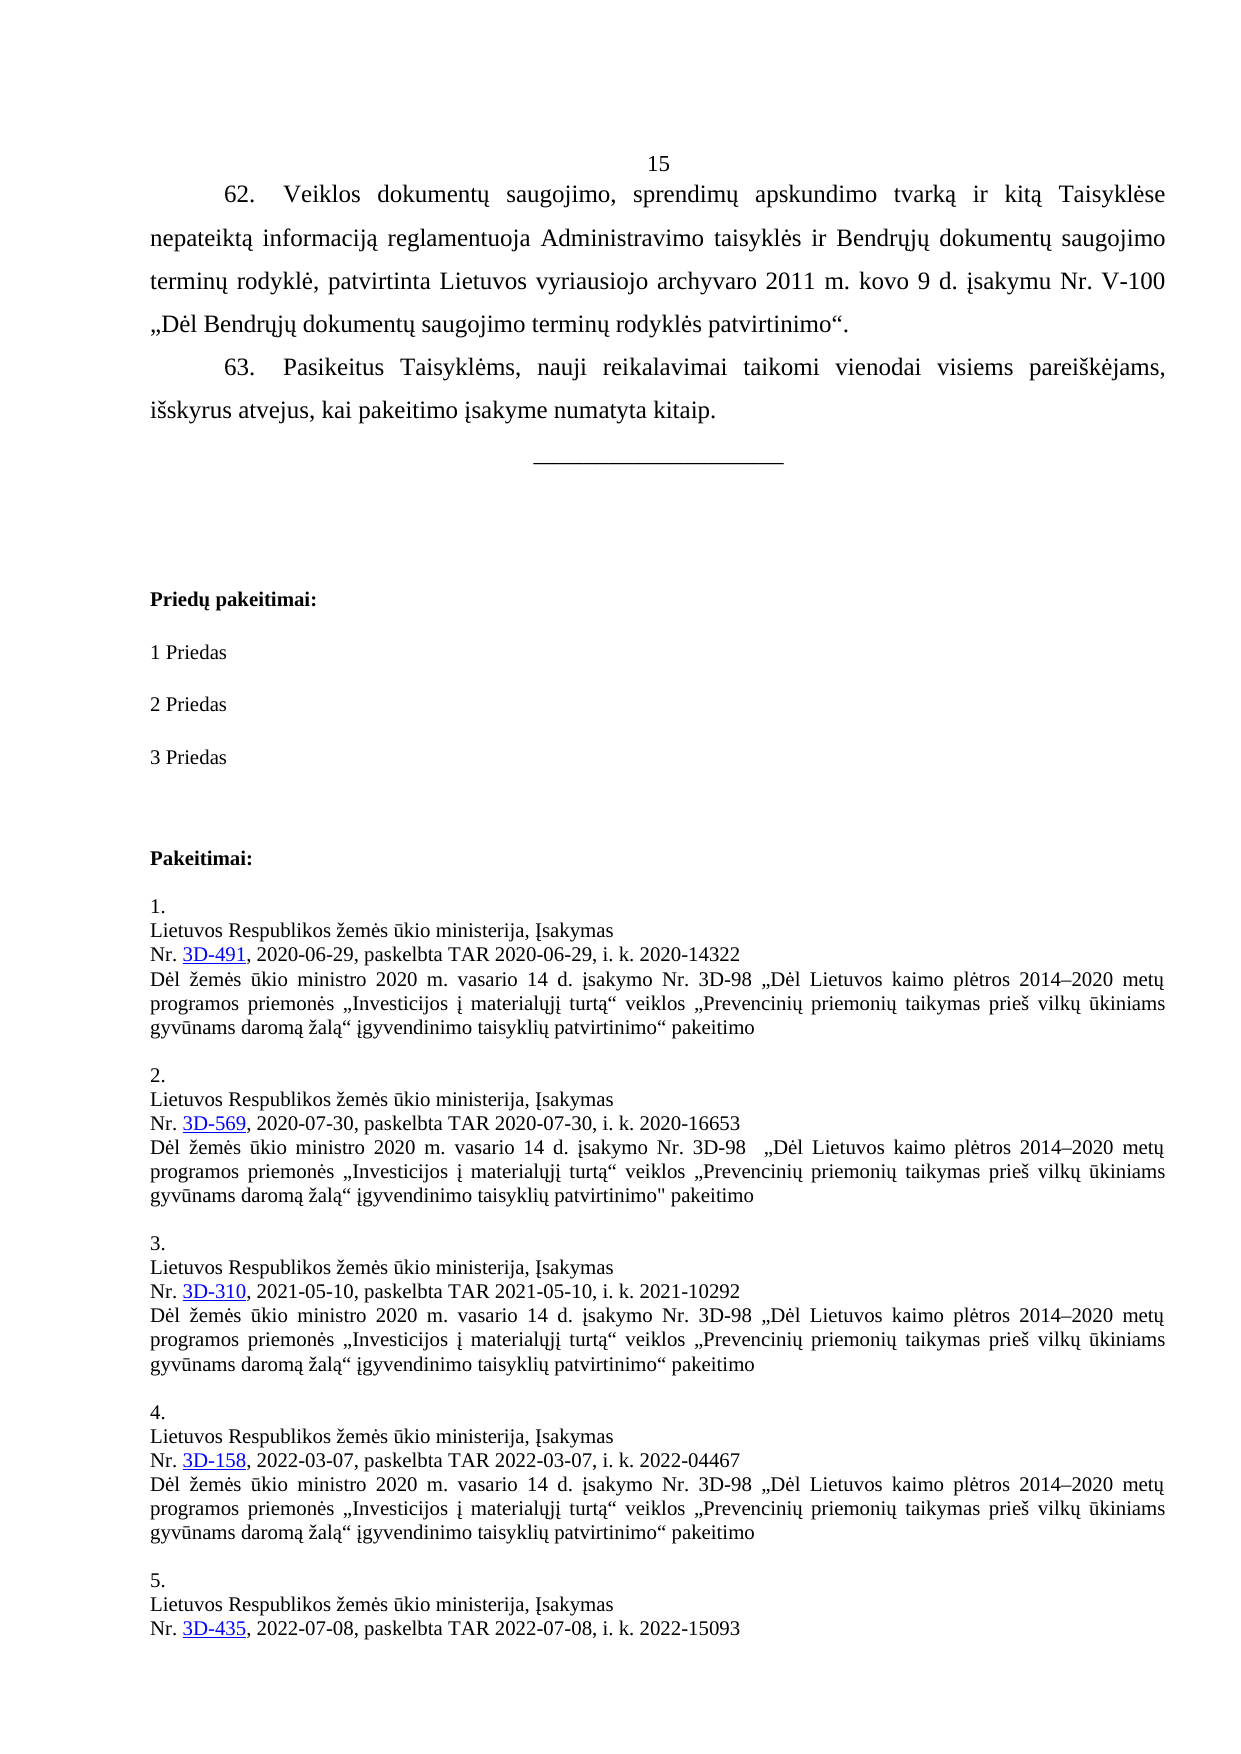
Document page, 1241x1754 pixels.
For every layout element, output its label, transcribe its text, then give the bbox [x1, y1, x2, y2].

text Lietuvos Respublikos žemės ūkio ministerija, Įsakymas [150, 1424, 1167, 1448]
text 63. Pasikeitus Taisyklėms, nauji reikalavimai taikomi vienodai visiems pareiškėjams, išskyrus atvejus, kai pakeitimo įsakyme numatyta kitaip. [150, 352, 1167, 424]
text Priedų pakeitimai: [150, 587, 1167, 611]
text Lietuvos Respublikos žemės ūkio ministerija, Įsakymas [150, 1592, 1167, 1616]
text Nr. 3D-310, 2021-05-10, paskelbta TAR 2021-05-10, i. k. 2021-10292 [150, 1279, 1167, 1303]
text Dėl žemės ūkio ministro 2020 m. vasario 14 d. įsakymo Nr. 3D-98 „Dėl Lietuvos kaimo plėtros 2014–2020 metų programos priemonės „Investicijos į materialųjį turtą“ veiklos „Prevencinių priemonių taikymas prieš vilkų ūkiniams gyvūnams daromą žalą“ įgyvendinimo taisyklių patvirtinimo" pakeitimo [150, 1135, 1167, 1207]
text 62. Veiklos dokumentų saugojimo, sprendimų apskundimo tvarką ir kitą Taisyklėse nepateiktą informaciją reglamentuoja Administravimo taisyklės ir Bendrųjų dokumentų saugojimo terminų rodyklė, patvirtinta Lietuvos vyriausiojo archyvaro 2011 m. kovo 9 d. įsakymu Nr. V-100 „Dėl Bendrųjų dokumentų saugojimo terminų rodyklės patvirtinimo“. [150, 179, 1167, 338]
text 3 Priedas [150, 745, 1167, 769]
text 2. [150, 1063, 1167, 1087]
text Lietuvos Respublikos žemės ūkio ministerija, Įsakymas [150, 1087, 1167, 1111]
text 2 Priedas [150, 692, 1167, 716]
text Nr. 3D-491, 2020-06-29, paskelbta TAR 2020-06-29, i. k. 2020-14322 [150, 942, 1167, 966]
text Dėl žemės ūkio ministro 2020 m. vasario 14 d. įsakymo Nr. 3D-98 „Dėl Lietuvos kaimo plėtros 2014–2020 metų programos priemonės „Investicijos į materialųjį turtą“ veiklos „Prevencinių priemonių taikymas prieš vilkų ūkiniams gyvūnams daromą žalą“ įgyvendinimo taisyklių patvirtinimo“ pakeitimo [150, 1303, 1167, 1376]
text Dėl žemės ūkio ministro 2020 m. vasario 14 d. įsakymo Nr. 3D-98 „Dėl Lietuvos kaimo plėtros 2014–2020 metų programos priemonės „Investicijos į materialųjį turtą“ veiklos „Prevencinių priemonių taikymas prieš vilkų ūkiniams gyvūnams daromą žalą“ įgyvendinimo taisyklių patvirtinimo“ pakeitimo [150, 1472, 1167, 1544]
text Dėl žemės ūkio ministro 2020 m. vasario 14 d. įsakymo Nr. 3D-98 „Dėl Lietuvos kaimo plėtros 2014–2020 metų programos priemonės „Investicijos į materialųjį turtą“ veiklos „Prevencinių priemonių taikymas prieš vilkų ūkiniams gyvūnams daromą žalą“ įgyvendinimo taisyklių patvirtinimo“ pakeitimo [150, 966, 1167, 1039]
text 1. [150, 894, 1167, 918]
text Nr. 3D-569, 2020-07-30, paskelbta TAR 2020-07-30, i. k. 2020-16653 [150, 1111, 1167, 1135]
text Nr. 3D-435, 2022-07-08, paskelbta TAR 2022-07-08, i. k. 2022-15093 [150, 1616, 1167, 1640]
text 3. [150, 1231, 1167, 1255]
text Lietuvos Respublikos žemės ūkio ministerija, Įsakymas [150, 918, 1167, 942]
text Lietuvos Respublikos žemės ūkio ministerija, Įsakymas [150, 1255, 1167, 1279]
text Nr. 3D-158, 2022-03-07, paskelbta TAR 2022-03-07, i. k. 2022-04467 [150, 1448, 1167, 1472]
text 4. [150, 1399, 1167, 1424]
text 1 Priedas [150, 639, 1167, 664]
text 5. [150, 1568, 1167, 1592]
text Pakeitimai: [150, 846, 1167, 870]
text ____________________ [150, 438, 1167, 467]
